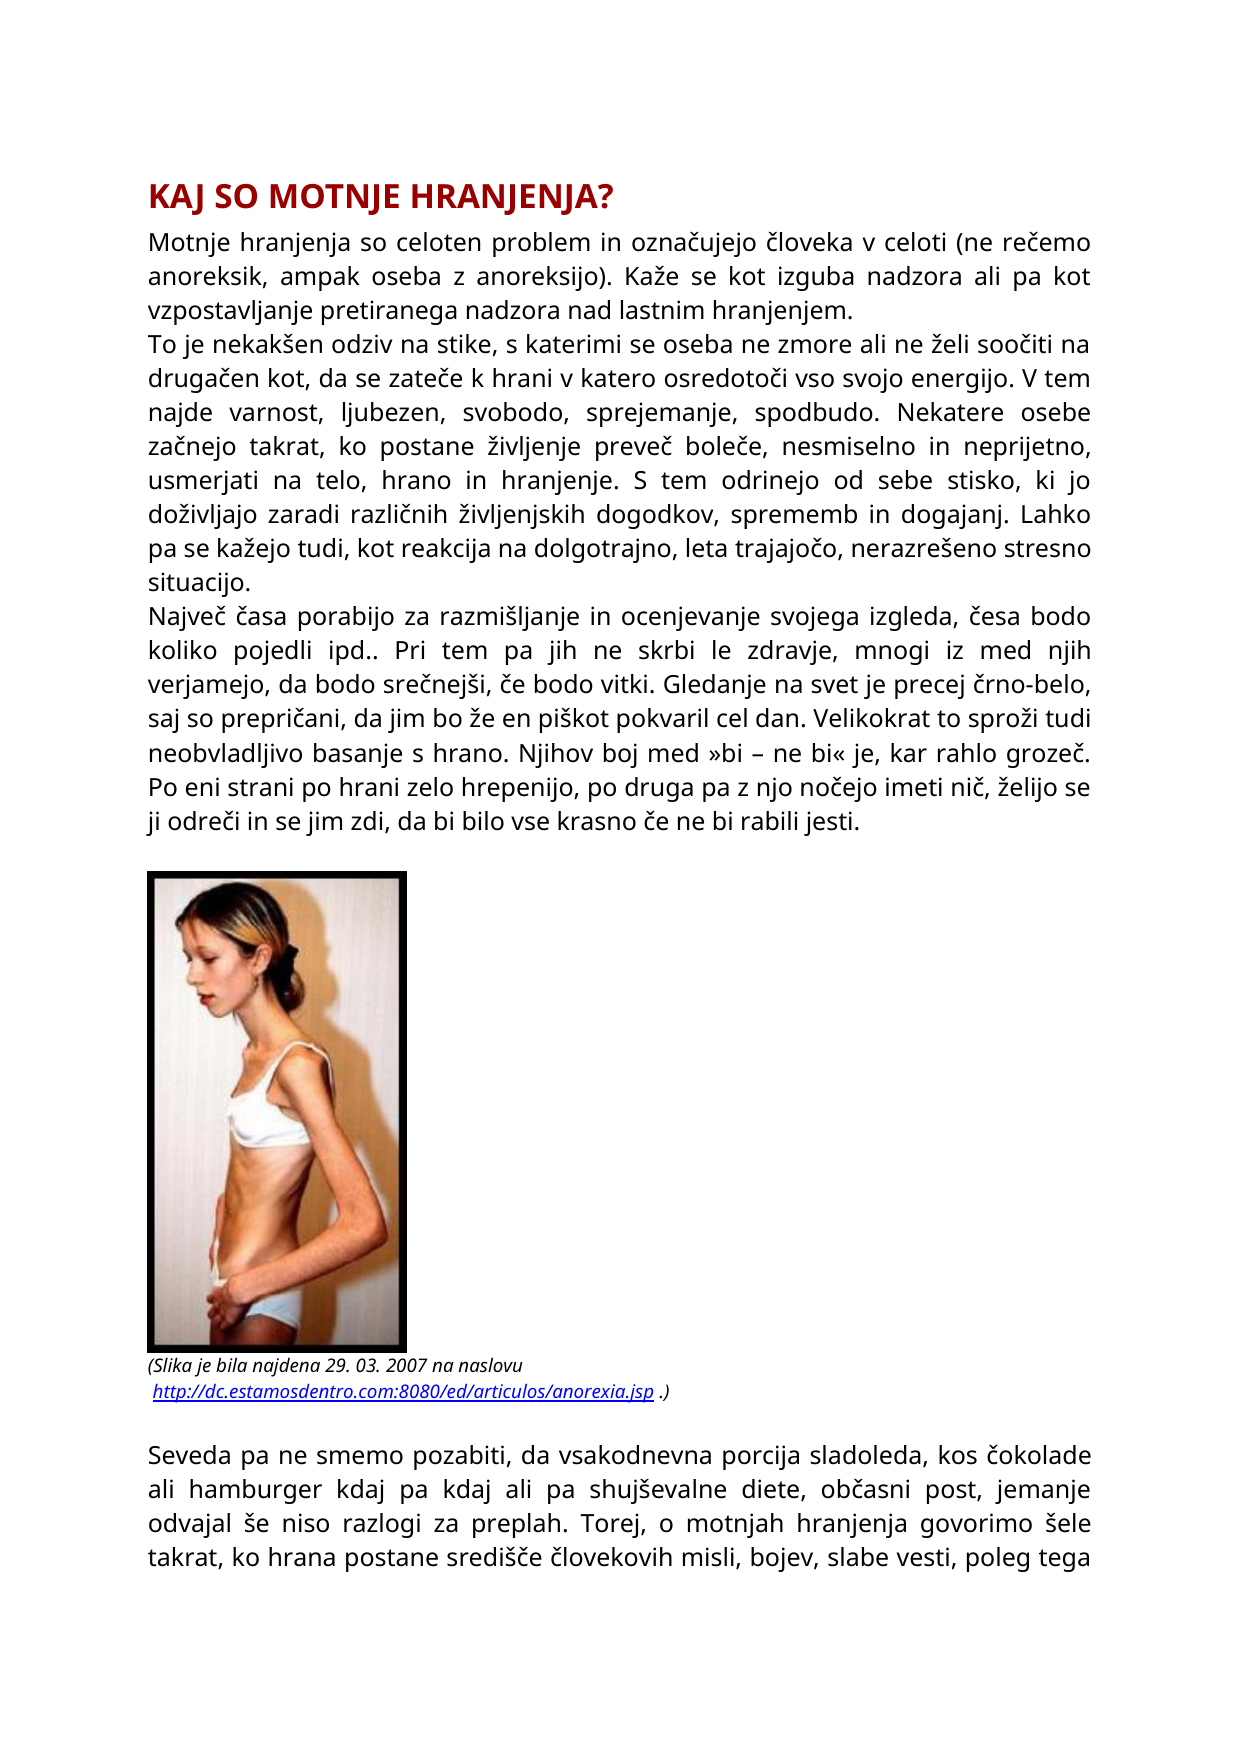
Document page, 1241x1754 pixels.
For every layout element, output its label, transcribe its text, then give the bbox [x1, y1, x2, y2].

text http://dc.estamosdentro.com:8080/ed/articulos/anorexia.jsp .) [148, 1378, 1093, 1404]
subtitle KAJ SO MOTNJE HRANJENJA? [148, 173, 1093, 218]
text Seveda pa ne smemo pozabiti, da vsakodnevna porcija sladoleda, kos čokolade ali hamburger kdaj pa kdaj ali pa shujševalne diete, občasni post, jemanje odvajal še niso razlogi za preplah. Torej, o motnjah hranjenja govorimo šele takrat, ko hrana postane središče človekovih misli, bojev, slabe vesti, poleg tega [148, 1438, 1093, 1574]
text To je nekakšen odziv na stike, s katerimi se oseba ne zmore ali ne želi soočiti na drugačen kot, da se zateče k hrani v katero osredotoči vso svojo energijo. V tem najde varnost, ljubezen, svobodo, sprejemanje, spodbudo. Nekatere osebe začnejo takrat, ko postane življenje preveč boleče, nesmiselno in neprijetno, usmerjati na telo, hrano in hranjenje. S tem odrinejo od sebe stisko, ki jo doživljajo zaradi različnih življenjskih dogodkov, sprememb in dogajanj. Lahko pa se kažejo tudi, kot reakcija na dolgotrajno, leta trajajočo, nerazrešeno stresno situacijo. [148, 326, 1093, 599]
text (Slika je bila najdena 29. 03. 2007 na naslovu [148, 1353, 1093, 1378]
text Motnje hranjenja so celoten problem in označujejo človeka v celoti (ne rečemo anoreksik, ampak oseba z anoreksijo). Kaže se kot izguba nadzora ali pa kot vzpostavljanje pretiranega nadzora nad lastnim hranjenjem. [148, 224, 1093, 326]
text Največ časa porabijo za razmišljanje in ocenjevanje svojega izgleda, česa bodo koliko pojedli ipd.. Pri tem pa jih ne skrbi le zdravje, mnogi iz med njih verjamejo, da bodo srečnejši, če bodo vitki. Gledanje na svet je precej črno-belo, saj so prepričani, da jim bo že en piškot pokvaril cel dan. Velikokrat to sproži tudi neobvladljivo basanje s hrano. Njihov boj med »bi – ne bi« je, kar rahlo grozeč. Po eni strani po hrani zelo hrepenijo, po druga pa z njo nočejo imeti nič, želijo se ji odreči in se jim zdi, da bi bilo vse krasno če ne bi rabili jesti. [148, 599, 1093, 837]
picture [147, 871, 407, 1353]
